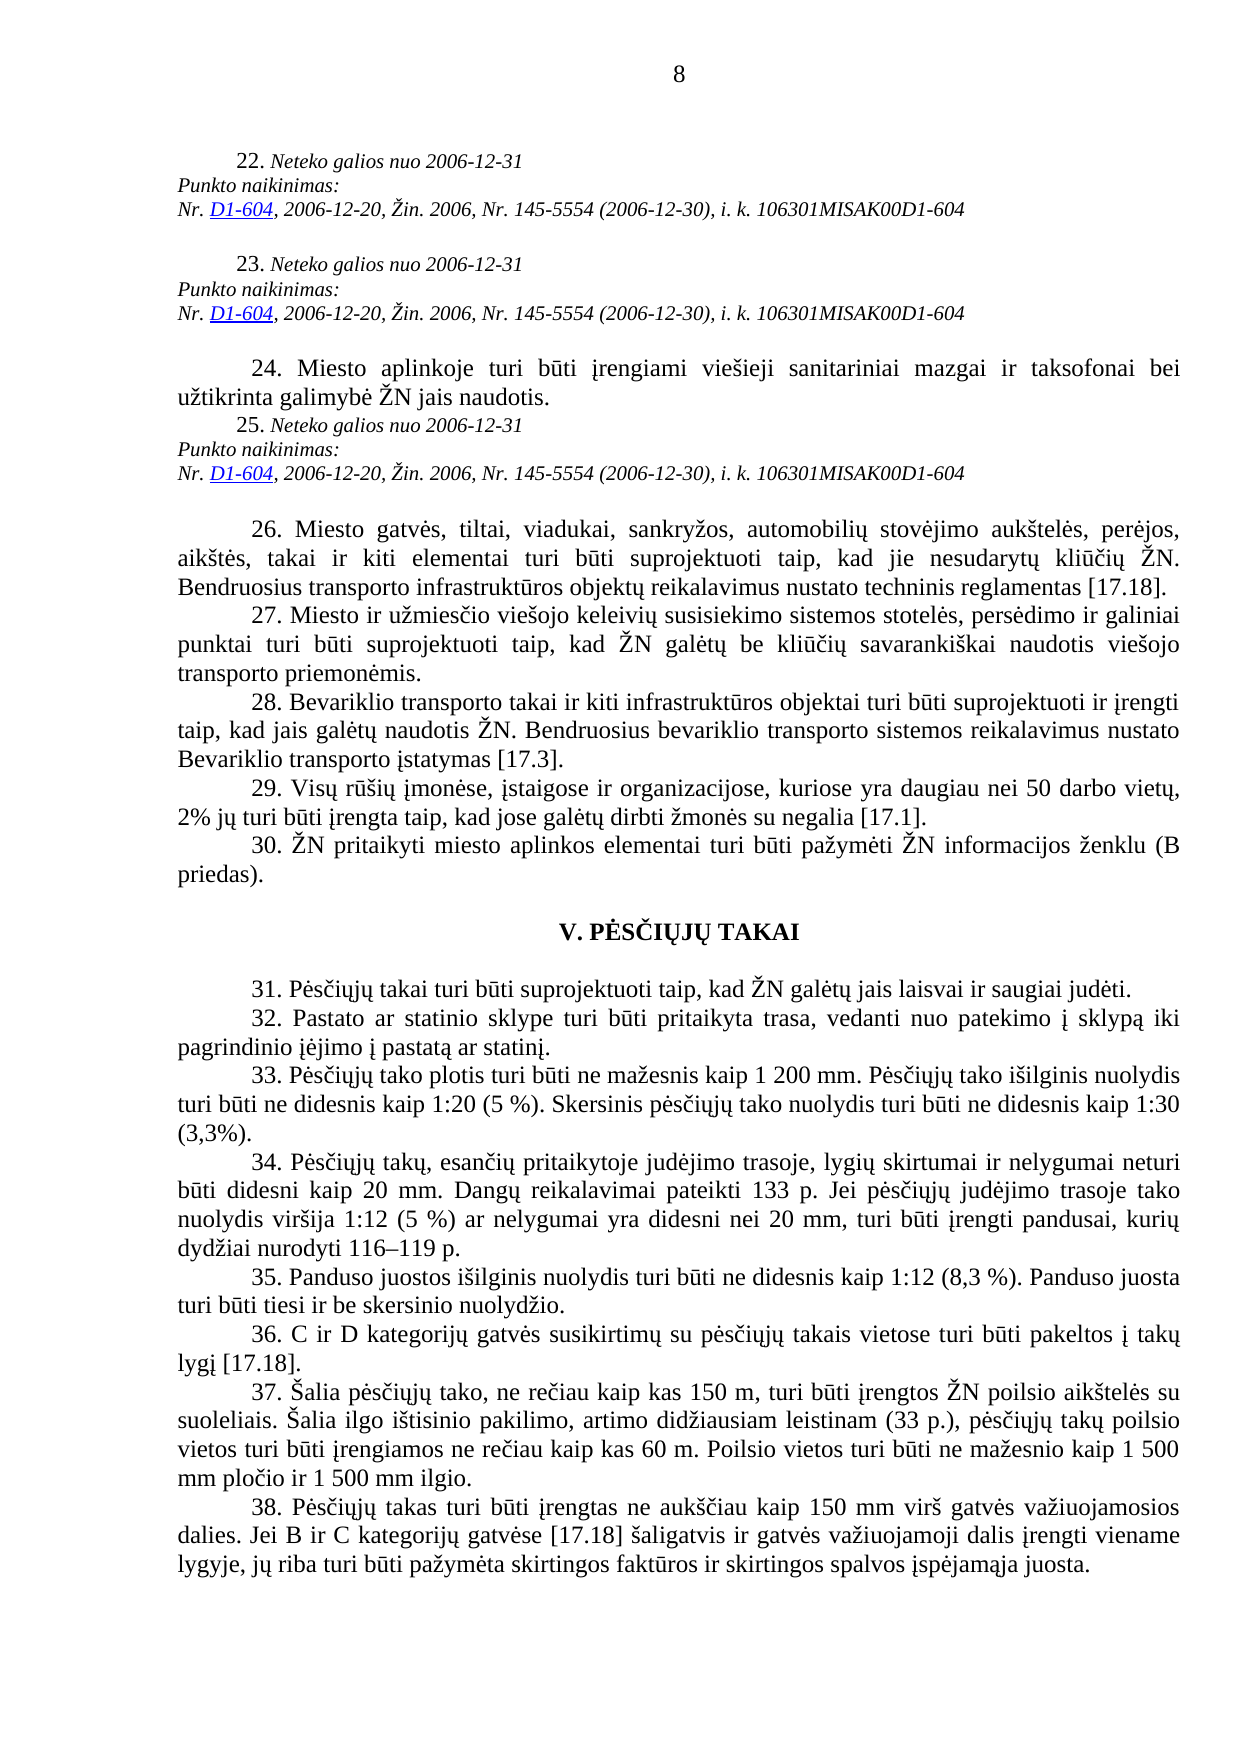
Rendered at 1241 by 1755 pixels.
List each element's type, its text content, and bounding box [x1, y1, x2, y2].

text 27. Miesto ir užmiesčio viešojo keleivių susisiekimo sistemos stotelės, persėdimo ir galiniai punktai turi būti suprojektuoti taip, kad ŽN galėtų be kliūčių savarankiškai naudotis viešojo transporto priemonėmis. [177, 600, 1181, 687]
text 30. ŽN pritaikyti miesto aplinkos elementai turi būti pažymėti ŽN informacijos ženklu (B priedas). [177, 830, 1181, 888]
text 35. Panduso juostos išilginis nuolydis turi būti ne didesnis kaip 1:12 (8,3 %). Panduso juosta turi būti tiesi ir be skersinio nuolydžio. [177, 1262, 1181, 1319]
text Punkto naikinimas: [177, 276, 1181, 301]
text Punkto naikinimas: [177, 437, 1181, 461]
text 31. Pėsčiųjų takai turi būti suprojektuoti taip, kad ŽN galėtų jais laisvai ir saugiai judėti. [177, 974, 1181, 1003]
text 29. Visų rūšių įmonėse, įstaigose ir organizacijose, kuriose yra daugiau nei 50 darbo vietų, 2% jų turi būti įrengta taip, kad jose galėtų dirbti žmonės su negalia [17.1]. [177, 773, 1181, 830]
text Nr. D1-604, 2006-12-20, Žin. 2006, Nr. 145-5554 (2006-12-30), i. k. 106301MISAK00D1-604 [177, 197, 1181, 221]
text 22. Neteko galios nuo 2006-12-31 [177, 147, 1181, 173]
text V. PĖSČIŲJŲ TAKAI [177, 917, 1181, 945]
text 38. Pėsčiųjų takas turi būti įrengtas ne aukščiau kaip 150 mm virš gatvės važiuojamosios dalies. Jei B ir C kategorijų gatvėse [17.18] šaligatvis ir gatvės važiuojamoji dalis įrengti viename lygyje, jų riba turi būti pažymėta skirtingos faktūros ir skirtingos spalvos įspėjamąja juosta. [177, 1492, 1181, 1578]
text Nr. D1-604, 2006-12-20, Žin. 2006, Nr. 145-5554 (2006-12-30), i. k. 106301MISAK00D1-604 [177, 461, 1181, 485]
text Punkto naikinimas: [177, 173, 1181, 197]
text 25. Neteko galios nuo 2006-12-31 [177, 411, 1181, 437]
text 36. C ir D kategorijų gatvės susikirtimų su pėsčiųjų takais vietose turi būti pakeltos į takų lygį [17.18]. [177, 1319, 1181, 1377]
text 23. Neteko galios nuo 2006-12-31 [177, 250, 1181, 276]
text 28. Bevariklio transporto takai ir kiti infrastruktūros objektai turi būti suprojektuoti ir įrengti taip, kad jais galėtų naudotis ŽN. Bendruosius bevariklio transporto sistemos reikalavimus nustato Bevariklio transporto įstatymas [17.3]. [177, 687, 1181, 773]
text 34. Pėsčiųjų takų, esančių pritaikytoje judėjimo trasoje, lygių skirtumai ir nelygumai neturi būti didesni kaip 20 mm. Dangų reikalavimai pateikti 133 p. Jei pėsčiųjų judėjimo trasoje tako nuolydis viršija 1:12 (5 %) ar nelygumai yra didesni nei 20 mm, turi būti įrengti pandusai, kurių dydžiai nurodyti 116–119 p. [177, 1147, 1181, 1262]
text 26. Miesto gatvės, tiltai, viadukai, sankryžos, automobilių stovėjimo aukštelės, perėjos, aikštės, takai ir kiti elementai turi būti suprojektuoti taip, kad jie nesudarytų kliūčių ŽN. Bendruosius transporto infrastruktūros objektų reikalavimus nustato techninis reglamentas [17.18]. [177, 514, 1181, 600]
text Nr. D1-604, 2006-12-20, Žin. 2006, Nr. 145-5554 (2006-12-30), i. k. 106301MISAK00D1-604 [177, 301, 1181, 324]
text 32. Pastato ar statinio sklype turi būti pritaikyta trasa, vedanti nuo patekimo į sklypą iki pagrindinio įėjimo į pastatą ar statinį. [177, 1003, 1181, 1060]
text 24. Miesto aplinkoje turi būti įrengiami viešieji sanitariniai mazgai ir taksofonai bei užtikrinta galimybė ŽN jais naudotis. [177, 353, 1181, 411]
text 37. Šalia pėsčiųjų tako, ne rečiau kaip kas 150 m, turi būti įrengtos ŽN poilsio aikštelės su suoleliais. Šalia ilgo ištisinio pakilimo, artimo didžiausiam leistinam (33 p.), pėsčiųjų takų poilsio vietos turi būti įrengiamos ne rečiau kaip kas 60 m. Poilsio vietos turi būti ne mažesnio kaip 1 500 mm pločio ir 1 500 mm ilgio. [177, 1377, 1181, 1492]
text 33. Pėsčiųjų tako plotis turi būti ne mažesnis kaip 1 200 mm. Pėsčiųjų tako išilginis nuolydis turi būti ne didesnis kaip 1:20 (5 %). Skersinis pėsčiųjų tako nuolydis turi būti ne didesnis kaip 1:30 (3,3%). [177, 1060, 1181, 1147]
